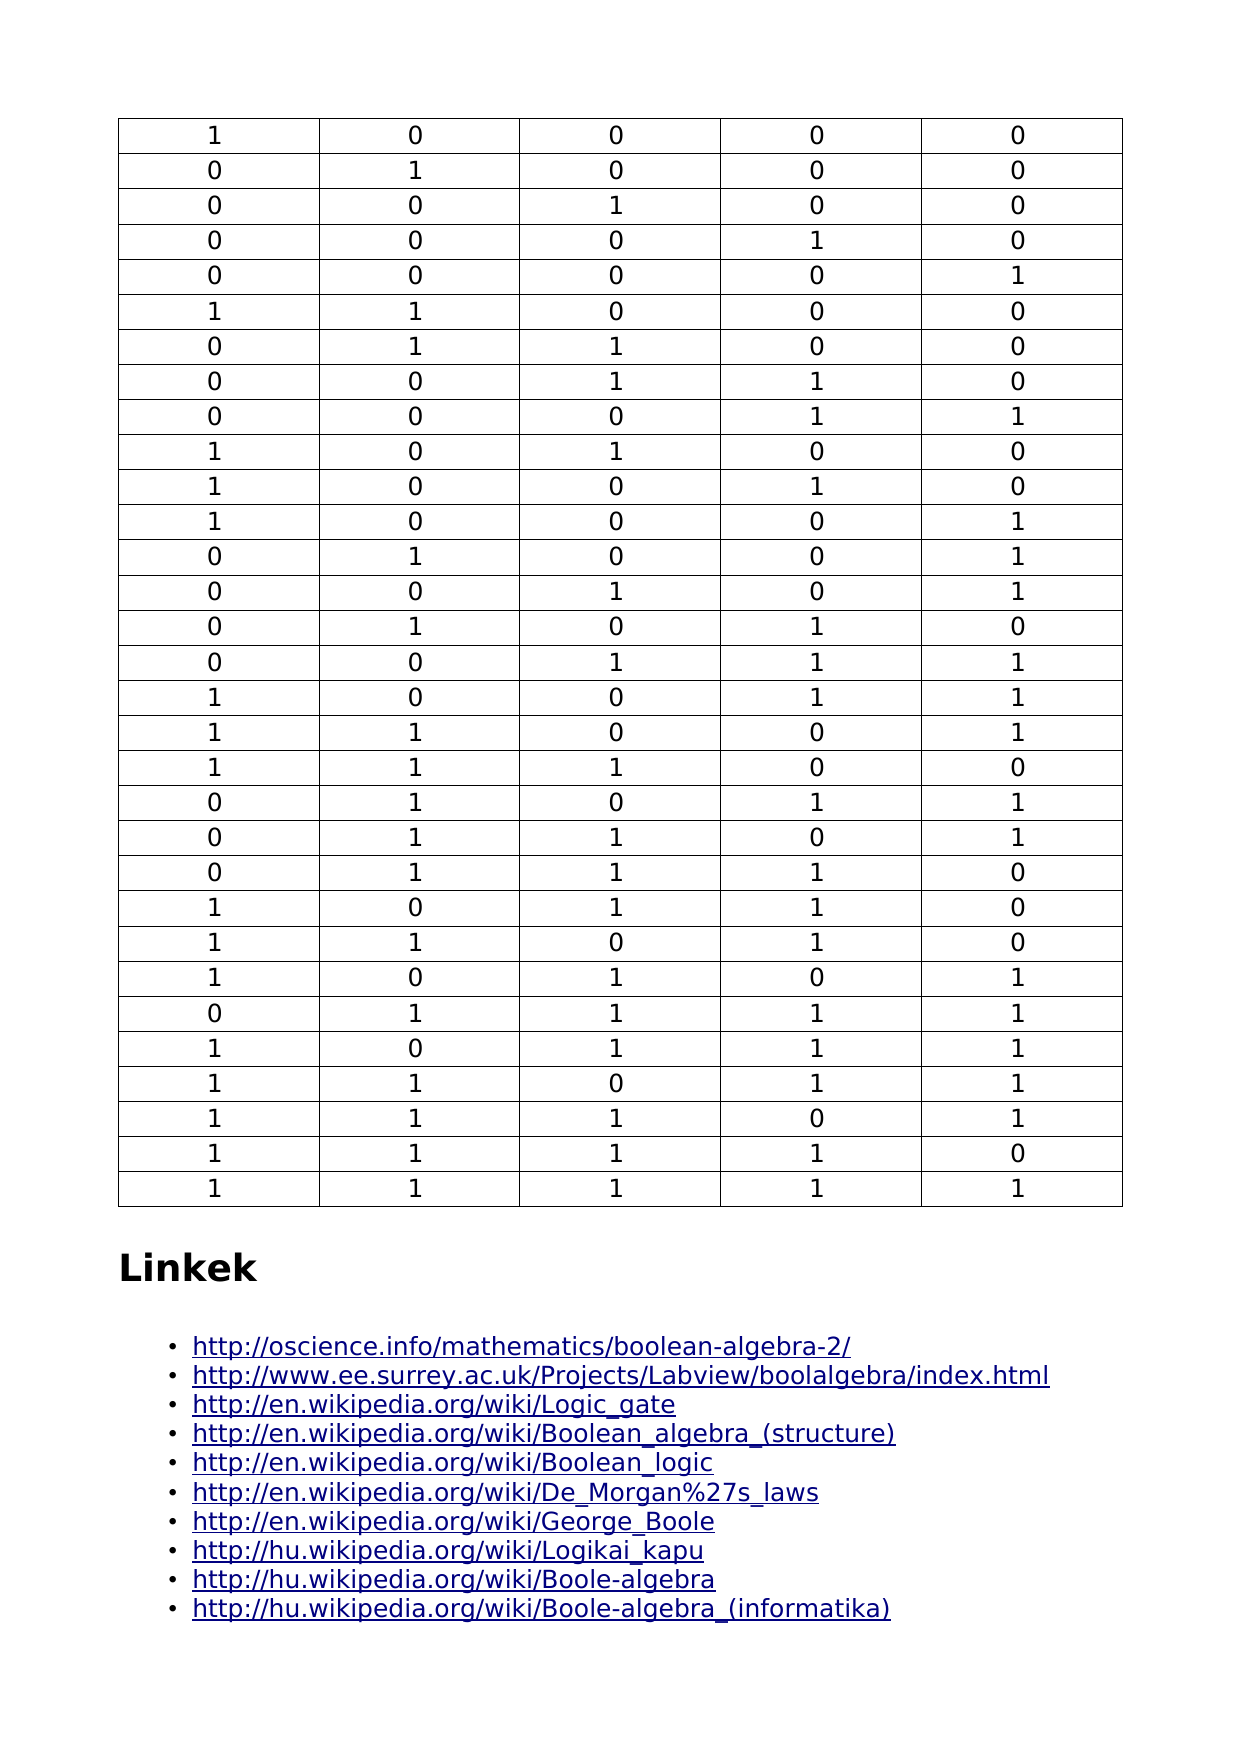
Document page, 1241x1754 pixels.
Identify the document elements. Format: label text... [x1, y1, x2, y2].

table_cell 0 [119, 646, 319, 680]
table_cell 0 [520, 400, 720, 434]
table_cell 0 [119, 821, 319, 855]
table_cell 1 [320, 1102, 519, 1136]
table_cell 0 [320, 365, 519, 399]
table_cell 1 [520, 1137, 720, 1171]
table_cell 0 [119, 189, 319, 223]
table_cell 1 [721, 927, 921, 961]
table_cell 0 [520, 611, 720, 645]
table_cell 1 [922, 576, 1122, 609]
table_cell 1 [119, 927, 319, 961]
table_cell 1 [320, 611, 519, 645]
table_cell 0 [721, 330, 921, 364]
table_cell 0 [721, 154, 921, 188]
table_cell 1 [721, 891, 921, 926]
table_cell 1 [721, 997, 921, 1031]
table_cell 0 [119, 154, 319, 188]
table_cell 0 [721, 716, 921, 750]
table_cell 1 [922, 1172, 1122, 1206]
table_cell 0 [922, 856, 1122, 890]
table_cell 0 [520, 119, 720, 153]
table_cell 0 [721, 295, 921, 329]
table_cell 1 [320, 927, 519, 961]
table_cell 1 [520, 962, 720, 996]
table_cell 0 [119, 365, 319, 399]
table_cell 1 [320, 821, 519, 855]
table_cell 0 [520, 225, 720, 258]
table_cell 1 [721, 1067, 921, 1101]
table_cell 0 [721, 189, 921, 223]
table_cell 1 [922, 400, 1122, 434]
table_cell 0 [721, 962, 921, 996]
list http://hu.wikipedia.org/wiki/Boole-algebra_(informatika) [177, 1594, 1122, 1623]
table_cell 1 [520, 365, 720, 399]
table_cell 1 [922, 962, 1122, 996]
list http://en.wikipedia.org/wiki/De_Morgan%27s_laws [177, 1478, 1122, 1507]
table_cell 1 [520, 821, 720, 855]
table_cell 0 [922, 470, 1122, 504]
table_cell 0 [119, 260, 319, 294]
table_cell 1 [922, 260, 1122, 294]
table_cell 0 [320, 891, 519, 926]
table_cell 1 [320, 997, 519, 1031]
table_cell 1 [119, 716, 319, 750]
list http://en.wikipedia.org/wiki/Logic_gate [177, 1390, 1122, 1419]
table_cell 0 [922, 927, 1122, 961]
table_cell 0 [922, 435, 1122, 469]
table_cell 0 [922, 330, 1122, 364]
table_cell 0 [922, 1137, 1122, 1171]
table_cell 0 [119, 856, 319, 890]
table_cell 1 [320, 540, 519, 574]
table_cell 0 [320, 1032, 519, 1066]
table_cell 1 [721, 786, 921, 820]
table_cell 0 [721, 576, 921, 609]
table_cell 1 [520, 576, 720, 609]
table_cell 1 [922, 997, 1122, 1031]
table_cell 0 [922, 189, 1122, 223]
table_cell 1 [721, 365, 921, 399]
list http://hu.wikipedia.org/wiki/Boole-algebra [177, 1565, 1122, 1594]
table_cell 1 [320, 154, 519, 188]
table_cell 0 [320, 681, 519, 715]
table_cell 1 [520, 997, 720, 1031]
table_cell 1 [520, 1102, 720, 1136]
table_cell 1 [721, 470, 921, 504]
table_cell 0 [520, 295, 720, 329]
table_cell 0 [520, 260, 720, 294]
table_cell 0 [119, 611, 319, 645]
table_cell 0 [520, 540, 720, 574]
table_cell 1 [922, 681, 1122, 715]
table_cell 1 [119, 1137, 319, 1171]
table_cell 1 [119, 891, 319, 926]
table_cell 0 [721, 821, 921, 855]
list http://en.wikipedia.org/wiki/Boolean_algebra_(structure) [177, 1419, 1122, 1448]
table_cell 1 [520, 1032, 720, 1066]
subtitle Linkek [118, 1246, 1122, 1290]
table_cell 1 [922, 1067, 1122, 1101]
table_cell 1 [721, 225, 921, 258]
table_cell 1 [922, 540, 1122, 574]
list http://oscience.info/mathematics/boolean-algebra-2/ [177, 1332, 1122, 1361]
table_cell 0 [320, 505, 519, 539]
table_cell 0 [922, 295, 1122, 329]
table_cell 1 [721, 611, 921, 645]
table_cell 0 [119, 330, 319, 364]
table_cell 0 [119, 786, 319, 820]
table_cell 0 [119, 400, 319, 434]
table_cell 1 [119, 295, 319, 329]
table_cell 1 [320, 716, 519, 750]
list http://hu.wikipedia.org/wiki/Logikai_kapu [177, 1536, 1122, 1565]
table_cell 0 [320, 189, 519, 223]
table_cell 0 [922, 891, 1122, 926]
table_cell 0 [520, 681, 720, 715]
table_cell 1 [520, 751, 720, 785]
table_cell 0 [320, 260, 519, 294]
table_cell 0 [320, 435, 519, 469]
table_cell 1 [320, 1172, 519, 1206]
table_cell 1 [119, 1172, 319, 1206]
table_cell 0 [320, 646, 519, 680]
table_cell 1 [721, 400, 921, 434]
table_cell 1 [922, 821, 1122, 855]
table_cell 0 [721, 751, 921, 785]
table_cell 1 [721, 681, 921, 715]
table_cell 1 [520, 1172, 720, 1206]
table_cell 1 [922, 505, 1122, 539]
table_cell 1 [721, 856, 921, 890]
table_cell 1 [119, 1102, 319, 1136]
table_cell 1 [320, 751, 519, 785]
table_cell 1 [320, 786, 519, 820]
table_cell 0 [520, 154, 720, 188]
table_cell 1 [721, 646, 921, 680]
table_cell 0 [922, 154, 1122, 188]
table_cell 0 [520, 927, 720, 961]
table_cell 0 [721, 540, 921, 574]
table_cell 0 [520, 470, 720, 504]
table_cell 1 [520, 330, 720, 364]
table_cell 0 [119, 225, 319, 258]
table_cell 1 [320, 1067, 519, 1101]
table_cell 1 [119, 435, 319, 469]
table_cell 0 [922, 119, 1122, 153]
table_cell 0 [922, 611, 1122, 645]
table_cell 1 [119, 681, 319, 715]
table_cell 1 [721, 1032, 921, 1066]
table_cell 0 [721, 119, 921, 153]
table_cell 0 [320, 962, 519, 996]
table_cell 0 [721, 435, 921, 469]
table_cell 0 [320, 576, 519, 609]
table_cell 0 [520, 1067, 720, 1101]
table_cell 1 [721, 1172, 921, 1206]
table_cell 1 [119, 505, 319, 539]
table_cell 0 [320, 470, 519, 504]
table_cell 1 [922, 1102, 1122, 1136]
table_cell 1 [320, 295, 519, 329]
table_cell 0 [922, 365, 1122, 399]
table_cell 1 [119, 751, 319, 785]
table_cell 1 [520, 435, 720, 469]
table_cell 1 [721, 1137, 921, 1171]
table_cell 0 [922, 225, 1122, 258]
table_cell 0 [520, 505, 720, 539]
table_cell 1 [320, 330, 519, 364]
table_cell 0 [320, 119, 519, 153]
table_cell 0 [721, 1102, 921, 1136]
table_cell 1 [119, 1067, 319, 1101]
table_cell 1 [520, 856, 720, 890]
table_cell 1 [922, 646, 1122, 680]
table_cell 0 [119, 576, 319, 609]
table_cell 1 [320, 1137, 519, 1171]
list http://en.wikipedia.org/wiki/George_Boole [177, 1507, 1122, 1536]
table_cell 1 [520, 646, 720, 680]
table_cell 1 [119, 962, 319, 996]
table_cell 0 [119, 997, 319, 1031]
table_cell 1 [520, 891, 720, 926]
table_cell 0 [922, 751, 1122, 785]
table_cell 0 [119, 540, 319, 574]
list http://en.wikipedia.org/wiki/Boolean_logic [177, 1448, 1122, 1478]
table_cell 1 [320, 856, 519, 890]
table_cell 1 [520, 189, 720, 223]
table_cell 0 [721, 260, 921, 294]
table_cell 0 [520, 786, 720, 820]
table_cell 1 [922, 1032, 1122, 1066]
table_cell 0 [520, 716, 720, 750]
table_cell 1 [119, 470, 319, 504]
table_cell 0 [721, 505, 921, 539]
table_cell 1 [119, 119, 319, 153]
table_cell 1 [922, 716, 1122, 750]
table_cell 0 [320, 225, 519, 258]
list http://www.ee.surrey.ac.uk/Projects/Labview/boolalgebra/index.html [177, 1361, 1122, 1390]
table_cell 1 [119, 1032, 319, 1066]
table_cell 0 [320, 400, 519, 434]
table_cell 1 [922, 786, 1122, 820]
